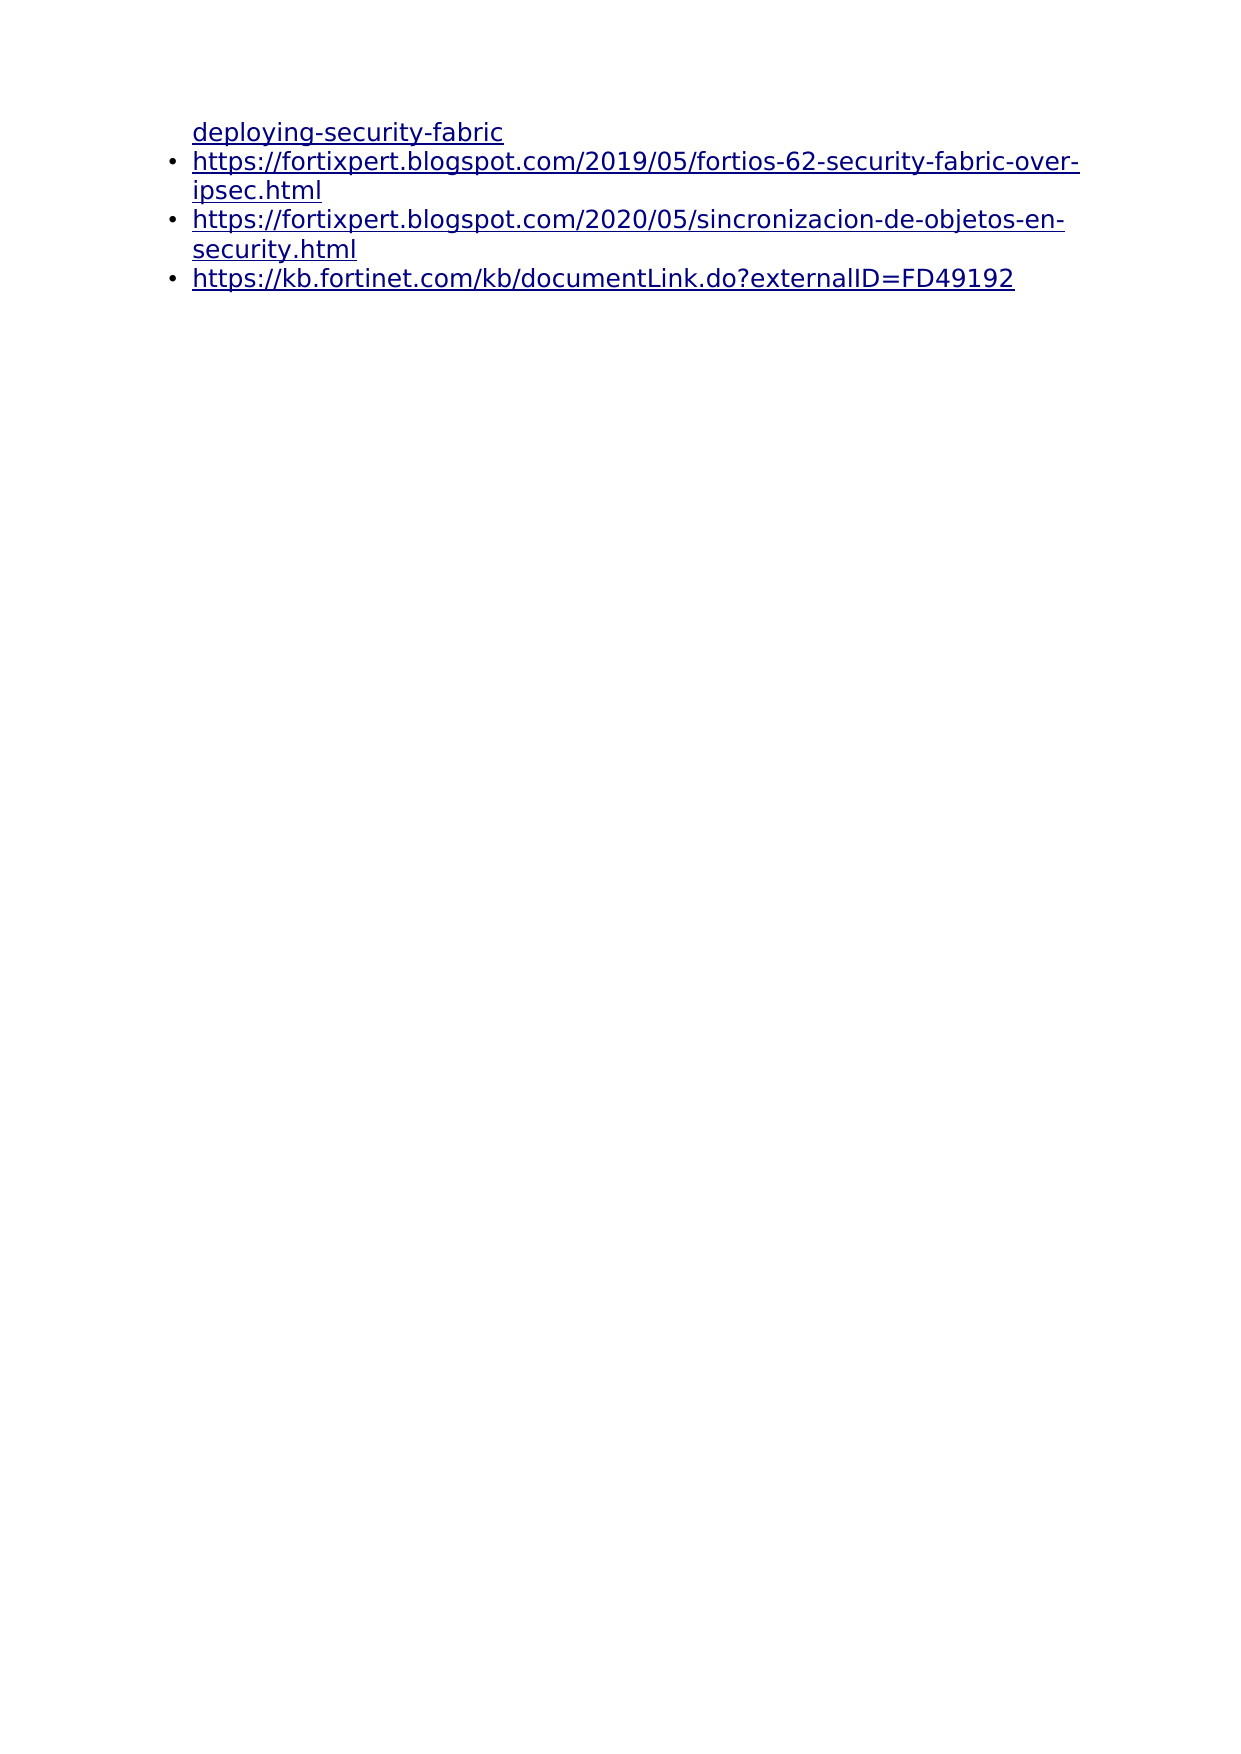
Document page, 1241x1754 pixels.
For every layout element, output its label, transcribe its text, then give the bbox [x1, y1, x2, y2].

list https://kb.fortinet.com/kb/documentLink.do?externalID=FD49192 [177, 264, 1122, 293]
list deploying-security-fabric [177, 118, 1122, 147]
list https://fortixpert.blogspot.com/2019/05/fortios-62-security-fabric-over-ipsec.html [177, 147, 1122, 206]
list https://fortixpert.blogspot.com/2020/05/sincronizacion-de-objetos-en-security.html [177, 206, 1122, 264]
